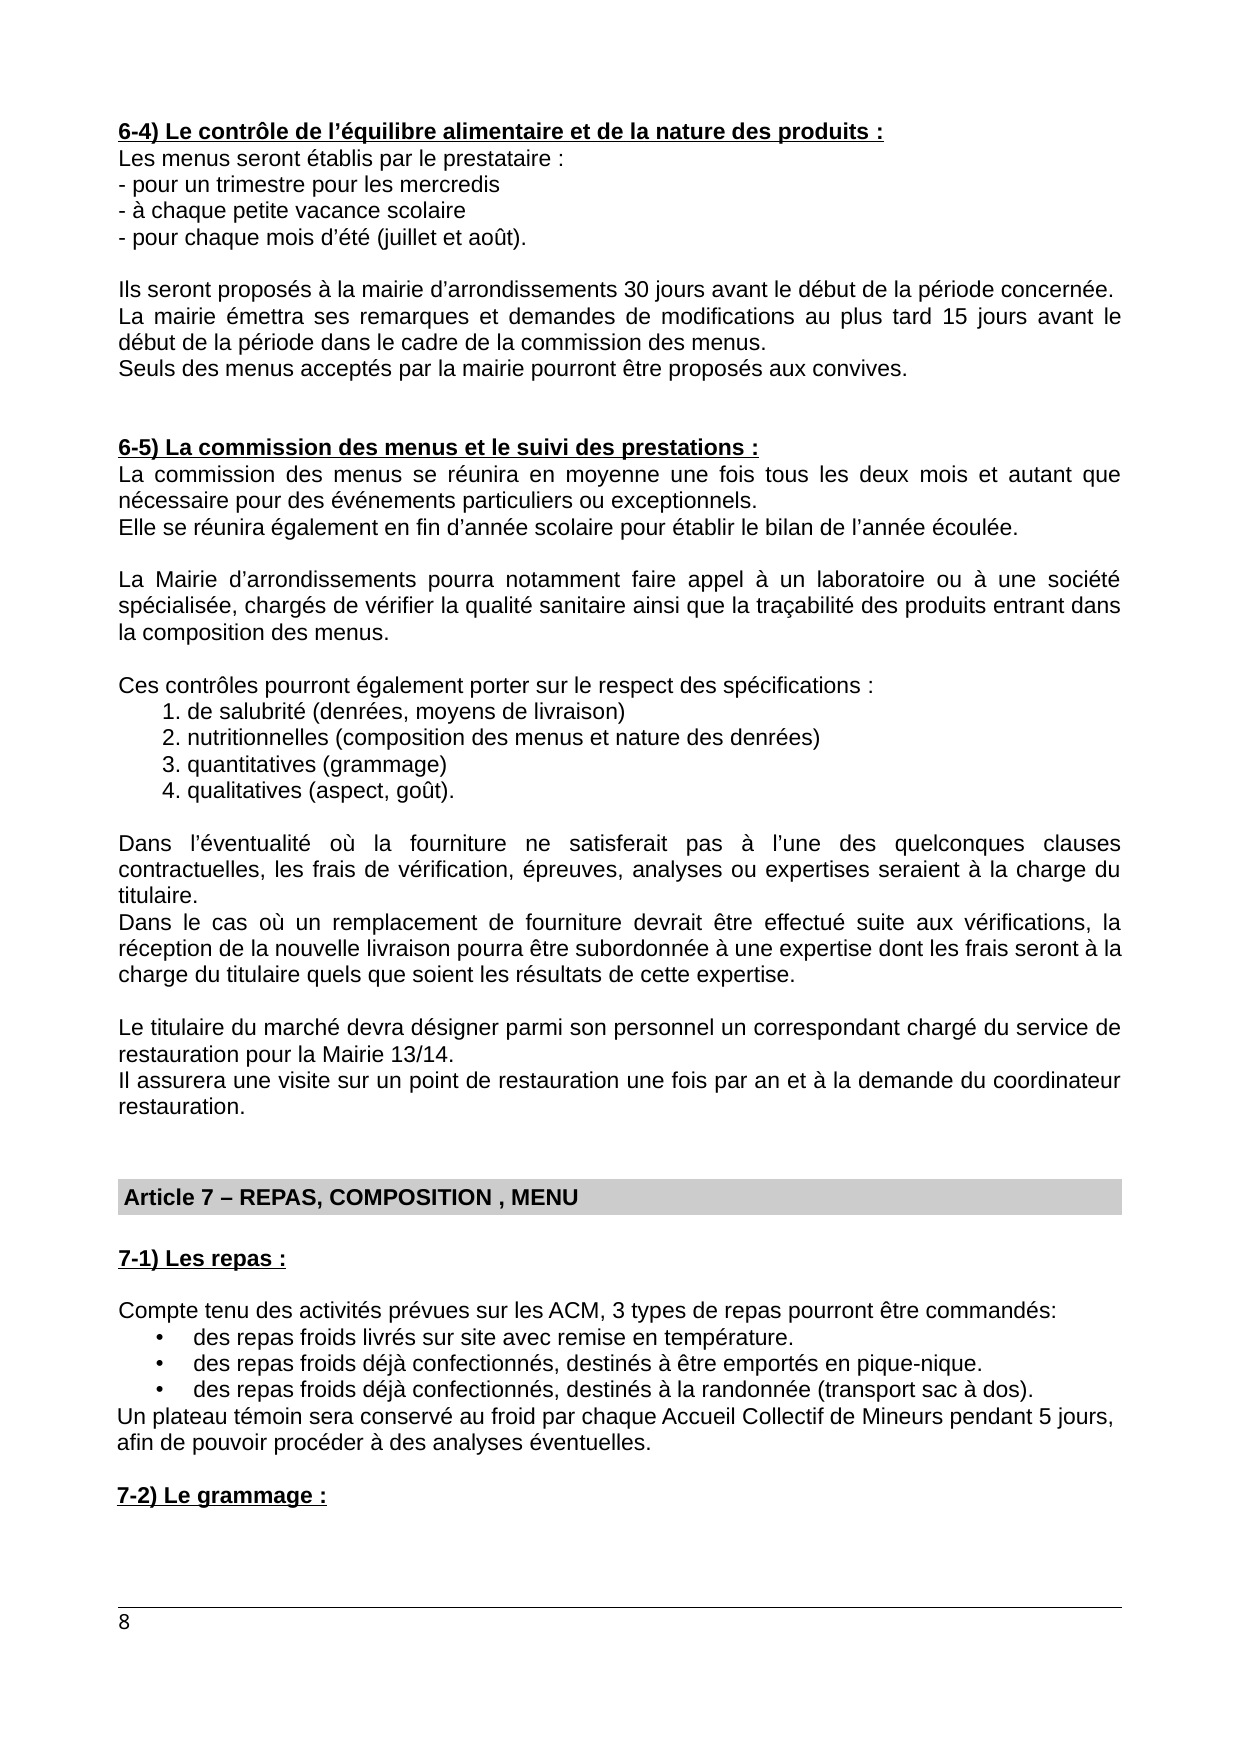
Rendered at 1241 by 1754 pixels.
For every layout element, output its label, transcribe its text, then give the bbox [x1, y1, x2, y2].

text 6-5) La commission des menus et le suivi des prestations : [118, 434, 1122, 461]
text Ils seront proposés à la mairie d’arrondissements 30 jours avant le début de la période concernée. [118, 276, 1122, 303]
text Le titulaire du marché devra désigner parmi son personnel un correspondant chargé du service de restauration pour la Mairie 13/14. [118, 1014, 1122, 1067]
text Compte tenu des activités prévues sur les ACM, 3 types de repas pourront être commandés: [118, 1297, 1122, 1324]
text Ces contrôles pourront également porter sur le respect des spécifications : [118, 672, 1122, 698]
text Elle se réunira également en fin d’année scolaire pour établir le bilan de l’année écoulée. [118, 513, 1122, 540]
text - pour chaque mois d’été (juillet et août). [118, 223, 1122, 250]
text Les menus seront établis par le prestataire : [118, 144, 1122, 171]
text Il assurera une visite sur un point de restauration une fois par an et à la demande du coordinateur restauration. [118, 1067, 1122, 1119]
text 2. nutritionnelles (composition des menus et nature des denrées) [118, 724, 1122, 751]
text 6-4) Le contrôle de l’équilibre alimentaire et de la nature des produits : [118, 118, 1122, 144]
text La mairie émettra ses remarques et demandes de modifications au plus tard 15 jours avant le début de la période dans le cadre de la commission des menus. [118, 303, 1122, 355]
text La Mairie d’arrondissements pourra notamment faire appel à un laboratoire ou à une société spécialisée, chargés de vérifier la qualité sanitaire ainsi que la traçabilité des produits entrant dans la composition des menus. [118, 566, 1122, 645]
text Dans l’éventualité où la fourniture ne satisferait pas à l’une des quelconques clauses contractuelles, les frais de vérification, épreuves, analyses ou expertises seraient à la charge du titulaire. [118, 830, 1122, 909]
text Dans le cas où un remplacement de fourniture devrait être effectué suite aux vérifications, la réception de la nouvelle livraison pourra être subordonnée à une expertise dont les frais seront à la charge du titulaire quels que soient les résultats de cette expertise. [118, 909, 1122, 988]
text Un plateau témoin sera conservé au froid par chaque Accueil Collectif de Mineurs pendant 5 jours, afin de pouvoir procéder à des analyses éventuelles. [117, 1403, 1122, 1456]
text Seuls des menus acceptés par la mairie pourront être proposés aux convives. [118, 355, 1122, 382]
list des repas froids déjà confectionnés, destinés à la randonnée (transport sac à dos). [156, 1376, 1122, 1403]
list des repas froids livrés sur site avec remise en température. [156, 1324, 1122, 1350]
text 7-1) Les repas : [118, 1245, 1122, 1271]
text 3. quantitatives (grammage) [118, 751, 1122, 777]
text 7-2) Le grammage : [117, 1482, 1122, 1508]
text La commission des menus se réunira en moyenne une fois tous les deux mois et autant que nécessaire pour des événements particuliers ou exceptionnels. [118, 461, 1122, 513]
subtitle Article 7 – REPAS, COMPOSITION , MENU [120, 1181, 1120, 1213]
list des repas froids déjà confectionnés, destinés à être emportés en pique-nique. [156, 1350, 1122, 1376]
text - à chaque petite vacance scolaire [118, 197, 1122, 223]
text 4. qualitatives (aspect, goût). [118, 777, 1122, 803]
text 1. de salubrité (denrées, moyens de livraison) [118, 698, 1122, 724]
text - pour un trimestre pour les mercredis [118, 171, 1122, 197]
